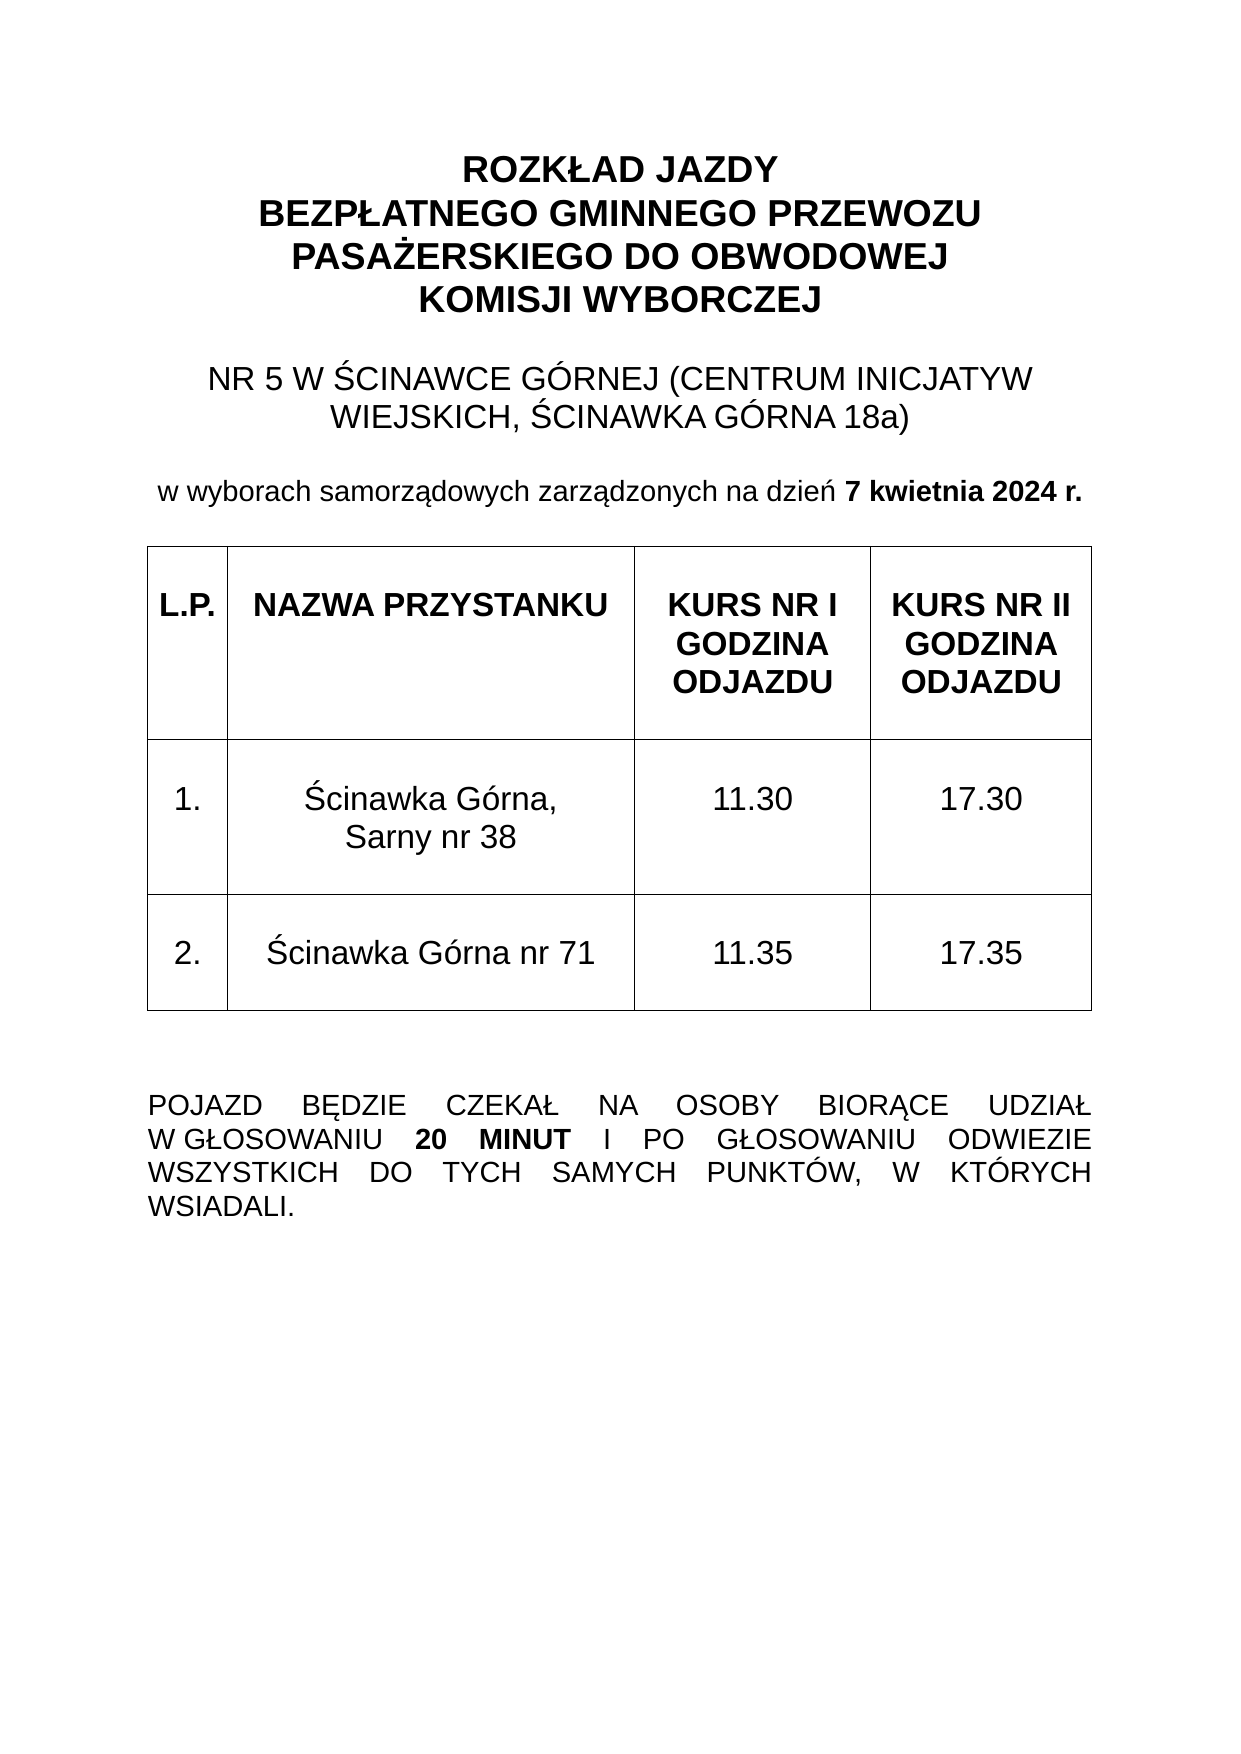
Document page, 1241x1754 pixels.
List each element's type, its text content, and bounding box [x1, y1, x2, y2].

text PASAŻERSKIEGO DO OBWODOWEJ [148, 234, 1093, 277]
table_cell 17.35 [871, 895, 1091, 1010]
table_header L.P. [148, 547, 227, 739]
table_cell 1. [148, 740, 227, 894]
text KOMISJI WYBORCZEJ [148, 277, 1093, 320]
table_cell 11.30 [635, 740, 870, 894]
table_header KURS NR II GODZINA ODJAZDU [871, 547, 1091, 739]
text POJAZD BĘDZIE CZEKAŁ NA OSOBY BIORĄCE UDZIAŁ W GŁOSOWANIU 20 MINUT I PO GŁOSOWANIU ODWIEZIE WSZYSTKICH DO TYCH SAMYCH PUNKTÓW, W KTÓRYCH WSIADALI. [148, 1088, 1093, 1222]
text BEZPŁATNEGO GMINNEGO PRZEWOZU [148, 191, 1093, 234]
table_cell 17.30 [871, 740, 1091, 894]
text NR 5 W ŚCINAWCE GÓRNEJ (CENTRUM INICJATYW WIEJSKICH, ŚCINAWKA GÓRNA 18a) [148, 358, 1093, 435]
table_cell Ścinawka Górna nr 71 [228, 895, 634, 1010]
table_cell Ścinawka Górna, Sarny nr 38 [228, 740, 634, 894]
table_header NAZWA PRZYSTANKU [228, 547, 634, 739]
table_cell 2. [148, 895, 227, 1010]
text w wyborach samorządowych zarządzonych na dzień 7 kwietnia 2024 r. [148, 474, 1093, 507]
table_header KURS NR I GODZINA ODJAZDU [635, 547, 870, 739]
text ROZKŁAD JAZDY [148, 148, 1093, 191]
table_cell 11.35 [635, 895, 870, 1010]
